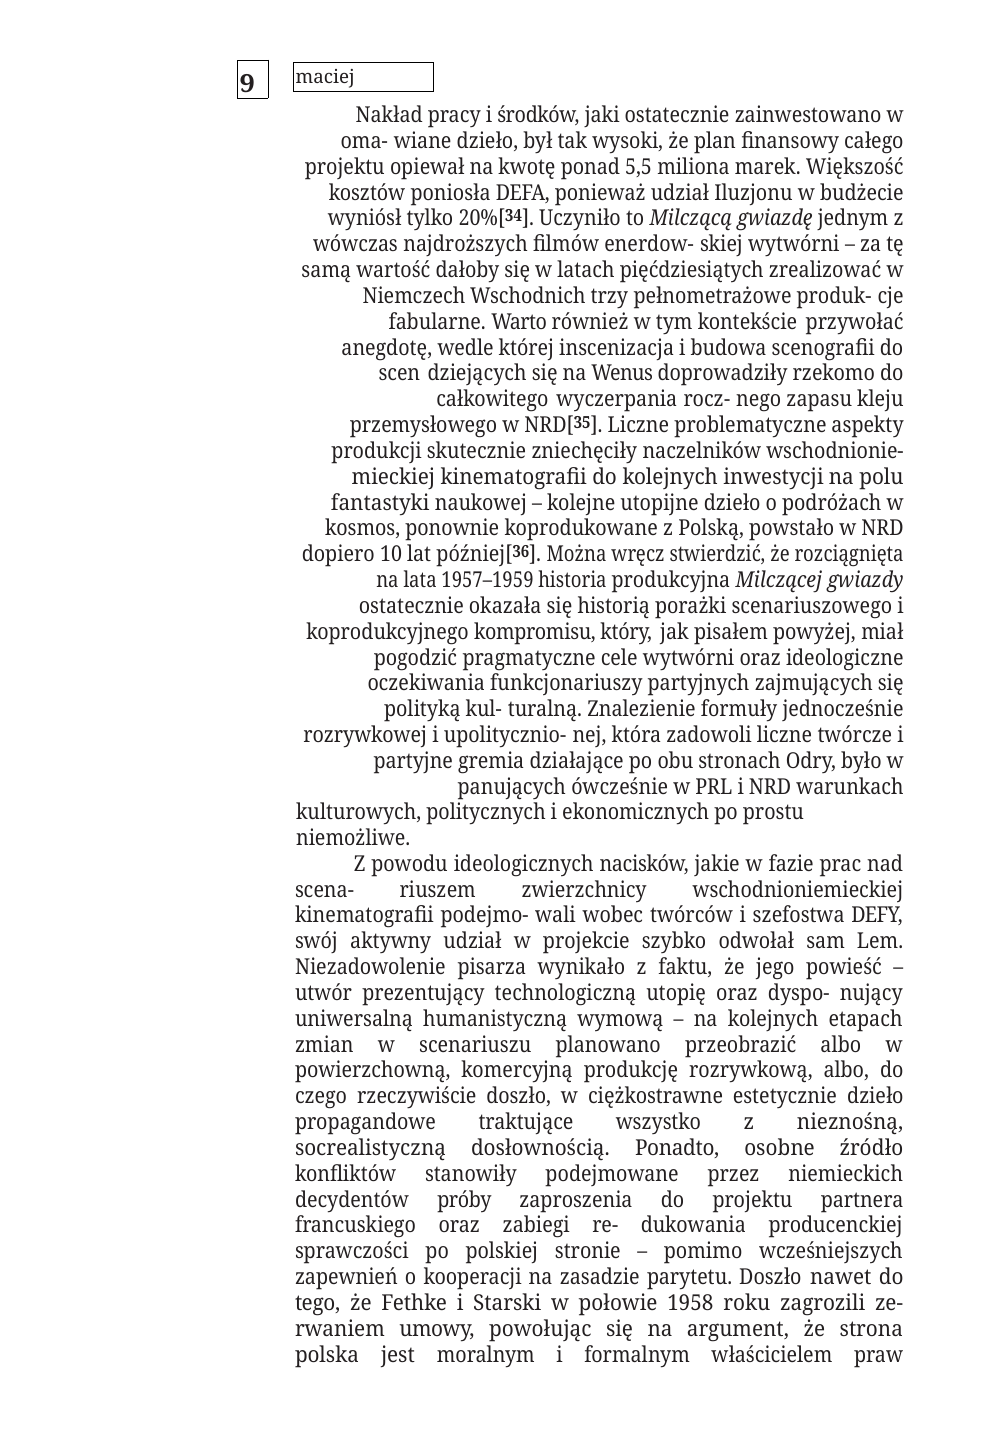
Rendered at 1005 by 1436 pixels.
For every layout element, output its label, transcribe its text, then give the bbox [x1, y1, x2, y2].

text Nakład pracy i środków, jaki ostatecznie zainwestowano w oma- wiane dzieło, był tak wysoki, że plan finansowy całego projektu opiewał na kwotę ponad 5,5 miliona marek. Większość kosztów poniosła DEFA, ponieważ udział Iluzjonu w budżecie wyniósł tylko 20%[34]. Uczyniło to Milczącą gwiazdę jednym z wówczas najdroższych filmów enerdow- skiej wytwórni – za tę samą wartość dałoby się w latach pięćdziesiątych zrealizować w Niemczech Wschodnich trzy pełnometrażowe produk- cje fabularne. Warto również w tym kontekście przywołać anegdotę, wedle której inscenizacja i budowa scenografii do scen dziejących się na Wenus doprowadziły rzekomo do całkowitego wyczerpania rocz- nego zapasu kleju przemysłowego w NRD[35]. Liczne problematyczne aspekty produkcji skutecznie zniechęciły naczelników wschodnionie- mieckiej kinematografii do kolejnych inwestycji na polu fantastyki naukowej – kolejne utopijne dzieło o podróżach w kosmos, ponownie koprodukowane z Polską, powstało w NRD dopiero 10 lat później[36]. Można wręcz stwierdzić, że rozciągnięta na lata 1957–1959 historia produkcyjna Milczącej gwiazdy ostatecznie okazała się historią porażki scenariuszowego i koprodukcyjnego kompromisu, który, jak pisałem powyżej, miał pogodzić pragmatyczne cele wytwórni oraz ideologiczne oczekiwania funkcjonariuszy partyjnych zajmujących się polityką kul- turalną. Znalezienie formuły jednocześnie rozrywkowej i upolitycznio- nej, która zadowoli liczne twórcze i partyjne gremia działające po obu stronach Odry, było w panujących ówcześnie w PRL i NRD warunkach [295, 102, 903, 799]
text Z powodu ideologicznych nacisków, jakie w fazie prac nad scena- riuszem zwierzchnicy wschodnioniemieckiej kinematografii podejmo- wali wobec twórców i szefostwa DEFY, swój aktywny udział w projekcie szybko odwołał sam Lem. Niezadowolenie pisarza wynikało z faktu, że jego powieść – utwór prezentujący technologiczną utopię oraz dyspo- nujący uniwersalną humanistyczną wymową – na kolejnych etapach zmian w scenariuszu planowano przeobrazić albo w powierzchowną, komercyjną produkcję rozrywkową, albo, do czego rzeczywiście doszło, w ciężkostrawne estetycznie dzieło propagandowe traktujące wszystko z nieznośną, socrealistyczną dosłownością. Ponadto, osobne źródło konfliktów stanowiły podejmowane przez niemieckich decydentów próby zaproszenia do projektu partnera francuskiego oraz zabiegi re- dukowania producenckiej sprawczości po polskiej stronie – pomimo wcześniejszych zapewnień o kooperacji na zasadzie parytetu. Doszło nawet do tego, że Fethke i Starski w połowie 1958 roku zagrozili ze- rwaniem umowy, powołując się na argument, że strona polska jest moralnym i formalnym właścicielem praw [295, 851, 903, 1367]
text kulturowych, politycznych i ekonomicznych po prostu niemożliwe. [296, 799, 914, 850]
